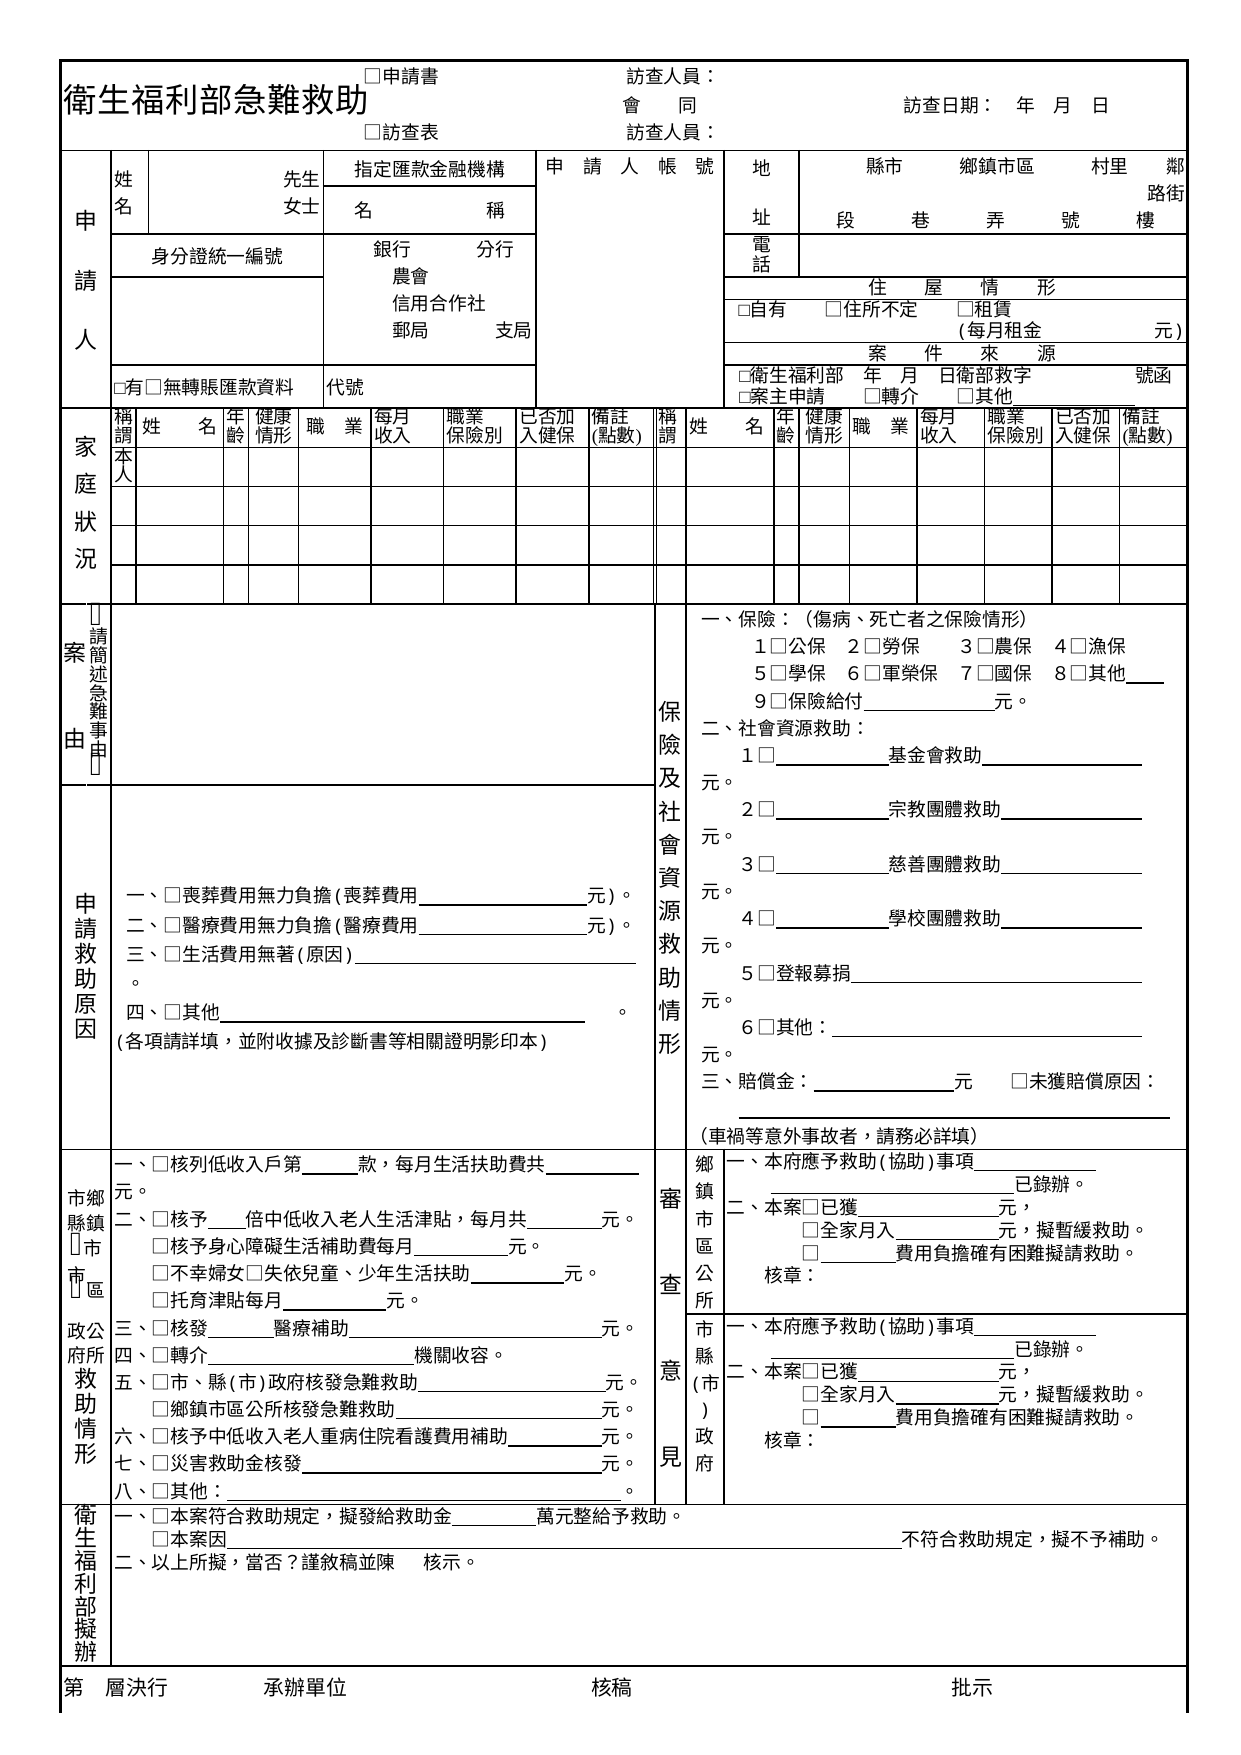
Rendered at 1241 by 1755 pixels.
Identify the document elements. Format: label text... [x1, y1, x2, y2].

table_cell 稱謂 [112, 409, 135, 446]
table_cell [985, 448, 1051, 486]
table_cell [687, 566, 773, 603]
table_cell [1053, 487, 1119, 525]
table_cell 已否加入健保 [517, 409, 588, 446]
table_cell 住 屋 情 形 [725, 278, 1186, 298]
table_cell [224, 448, 248, 486]
table_cell [112, 487, 135, 525]
table_cell 健康情形 [249, 409, 298, 446]
table_header □申請書 訪查人員： 衛生福利部急難救助 會 同 訪查日期： 年 月 日 □訪查表 訪查人員： [62, 62, 1186, 150]
table_cell 家 庭 狀 況 [62, 409, 110, 603]
table_cell 申 請 人 帳 號 [537, 151, 723, 407]
table_cell [800, 448, 849, 486]
table_cell [1053, 448, 1119, 486]
table_cell [657, 566, 685, 603]
table_cell [249, 566, 298, 603]
table_cell [112, 278, 323, 364]
table_cell [918, 487, 984, 525]
table_cell [850, 526, 916, 564]
table_cell [918, 448, 984, 486]
table_cell [249, 487, 298, 525]
table_cell [800, 526, 849, 564]
table_cell 年齡 [224, 409, 248, 446]
table_cell 電 話 [725, 235, 798, 276]
table_cell 案 由 [62, 605, 86, 784]
table_cell [657, 526, 685, 564]
table_cell [299, 566, 370, 603]
table_cell □衛生福利部 年 月 日衛部救字 號函 □案主申請 □轉介 □其他 [725, 366, 1186, 407]
table_cell [1120, 448, 1186, 486]
table_cell 申 請 人 [62, 151, 110, 407]
table_cell 本人 [112, 448, 135, 486]
table_cell 審 查 意 見 [656, 1150, 685, 1503]
table_cell [249, 526, 298, 564]
table_cell [137, 448, 223, 486]
table_cell [1120, 526, 1186, 564]
table_cell [137, 526, 223, 564]
table_cell [444, 448, 515, 486]
table_cell [590, 487, 653, 525]
table_cell [299, 526, 370, 564]
table_cell [985, 487, 1051, 525]
table_cell [775, 487, 798, 525]
table_cell 備註 (點數) [1120, 409, 1186, 446]
table_cell [299, 448, 370, 486]
table_cell [775, 566, 798, 603]
table_cell [850, 487, 916, 525]
table_cell [444, 566, 515, 603]
table_cell 指定匯款金融機構 [324, 151, 535, 185]
table_cell 一、□核列低收入戶第 款，每月生活扶助費共 元。 二、□核予 倍中低收入老人生活津貼，每月共 元。 □核予身心障礙生活補助費每月 元。 □不幸婦女□失依兒童、少年生活扶助 元。 □托育津貼每月 元。 三、□核發 醫療補助 元。 四、□轉介 機關收容。 五、□市、縣(市)政府核發急難救助 元。 □鄉鎮市區公所核發急難救助 元。 六、□核予中低收入老人重病住院看護費用補助 元。 七、□災害救助金核發 元。 八、□其他： 。 [112, 1150, 654, 1503]
table_cell [850, 566, 916, 603]
table_cell [985, 526, 1051, 564]
table_cell [985, 566, 1051, 603]
table_cell [590, 448, 653, 486]
table_cell [775, 448, 798, 486]
table_cell 先生 女士 [149, 151, 323, 233]
table_cell 每月 收入 [918, 409, 984, 446]
table_cell 稱謂 [657, 409, 685, 446]
table_cell □有□無轉賬匯款資料 [112, 366, 323, 407]
table_cell [1120, 487, 1186, 525]
table_cell 健康情形 [800, 409, 849, 446]
table_cell [517, 487, 588, 525]
table_cell [372, 526, 443, 564]
table_cell [112, 566, 135, 603]
table_cell 職業 保險別 [444, 409, 515, 446]
table_cell 姓 名 [137, 409, 223, 446]
table_cell [112, 526, 135, 564]
table_cell [249, 448, 298, 486]
table_cell 年齡 [775, 409, 798, 446]
table_cell 一、保險：（傷病、死亡者之保險情形） １□公保 ２□勞保 ３□農保 ４□漁保 ５□學保 ６□軍榮保 ７□國保 ８□其他 ９□保險給付 元。 二、社會資源救助： １□ 基金會救助 元。 ２□ 宗教團體救助 元。 ３□ 慈善團體救助 元。 ４□ 學校團體救助 元。 ５□登報募捐 元。 ６□其他： 元。 三、賠償金： 元 □未獲賠償原因： （車禍等意外事故者，請務必詳填） [687, 605, 1186, 1148]
table_cell [372, 566, 443, 603]
table_cell  請簡述急難事由  [87, 605, 110, 784]
table_cell 地 址 [725, 151, 798, 233]
table_cell [918, 526, 984, 564]
table_cell 備註 (點數) [590, 409, 653, 446]
table_cell [1053, 526, 1119, 564]
table_cell [372, 487, 443, 525]
table_cell [372, 448, 443, 486]
table_cell 鄉 鎮 市 區 公 所 [687, 1150, 723, 1313]
table_cell [224, 487, 248, 525]
table_cell [137, 487, 223, 525]
table_cell [918, 566, 984, 603]
table_cell 職 業 [299, 409, 370, 446]
table_cell 銀行 分行 農會 信用合作社 郵局 支局 [324, 235, 535, 364]
table_cell 第 層決行 承辦單位 核稿 批示 [62, 1667, 1136, 1712]
table_cell [444, 487, 515, 525]
table_cell 一、本府應予救助(協助)事項 已錄辦。 二、本案□已獲 元， □全家月入 元，擬暫緩救助。 □ 費用負擔確有困難擬請救助。 核章： [725, 1150, 1186, 1313]
table_cell 每月 收入 [372, 409, 443, 446]
table_cell [1053, 566, 1119, 603]
table_cell [800, 566, 849, 603]
table_cell 姓 名 [112, 151, 148, 233]
table_cell [517, 566, 588, 603]
table_cell [800, 235, 1186, 276]
table_cell 身分證統一編號 [112, 235, 323, 276]
table_cell [657, 487, 685, 525]
table_cell [850, 448, 916, 486]
table_cell [1120, 566, 1186, 603]
table_cell [800, 487, 849, 525]
table_cell [590, 526, 653, 564]
table_cell [517, 526, 588, 564]
table_cell [137, 566, 223, 603]
table_cell [224, 526, 248, 564]
table_cell [775, 526, 798, 564]
table_cell 名 稱 [324, 187, 535, 233]
table_cell [687, 448, 773, 486]
table_cell [444, 526, 515, 564]
table_cell [112, 605, 654, 784]
table_cell [687, 526, 773, 564]
table_cell [299, 487, 370, 525]
table_cell 職 業 [850, 409, 916, 446]
table_cell [687, 487, 773, 525]
table_cell 代號 [324, 366, 535, 407]
table_cell 衛生福利部 擬辦 [62, 1505, 110, 1665]
table_cell 職業 保險別 [985, 409, 1051, 446]
table_cell 縣市 鄉鎮市區 村里 鄰 路街 段 巷 弄 號 樓 [800, 151, 1186, 233]
table_cell 案 件 來 源 [725, 343, 1186, 364]
table_cell 市 縣 (市) 政 府 [687, 1315, 723, 1503]
table_cell [517, 448, 588, 486]
table_cell 一、□喪葬費用無力負擔(喪葬費用 元)。 二、□醫療費用無力負擔(醫療費用 元)。 三、□生活費用無著(原因) 。 四、□其他 。 (各項請詳填，並附收據及診斷書等相關證明影印本) [112, 786, 654, 1148]
table_cell 申 請 救 助 原 因 [62, 786, 110, 1148]
table_cell 一、本府應予救助(協助)事項 已錄辦。 二、本案□已獲 元， □全家月入 元，擬暫緩救助。 □ 費用負擔確有困難擬請救助。 核章： [725, 1315, 1186, 1503]
table_cell 一、□本案符合救助規定，擬發給救助金 萬元整給予救助。 □本案因 不符合救助規定，擬不予補助。 二、以上所擬，當否？謹敘稿並陳 核示。 [112, 1505, 1186, 1665]
table_cell 姓 名 [687, 409, 773, 446]
table_cell [590, 566, 653, 603]
table_cell 市鄉縣鎮 市 市區  政公 府所 救 助 情 形 [62, 1150, 110, 1503]
table_cell [1136, 1667, 1186, 1712]
table_cell [224, 566, 248, 603]
table_cell □自有 □住所不定 □租賃 (每月租金 元) [725, 300, 1186, 342]
table_cell 保險及社會資源救助情形 [656, 605, 685, 1148]
table_cell [657, 448, 685, 486]
table_cell 已否加入健保 [1053, 409, 1119, 446]
